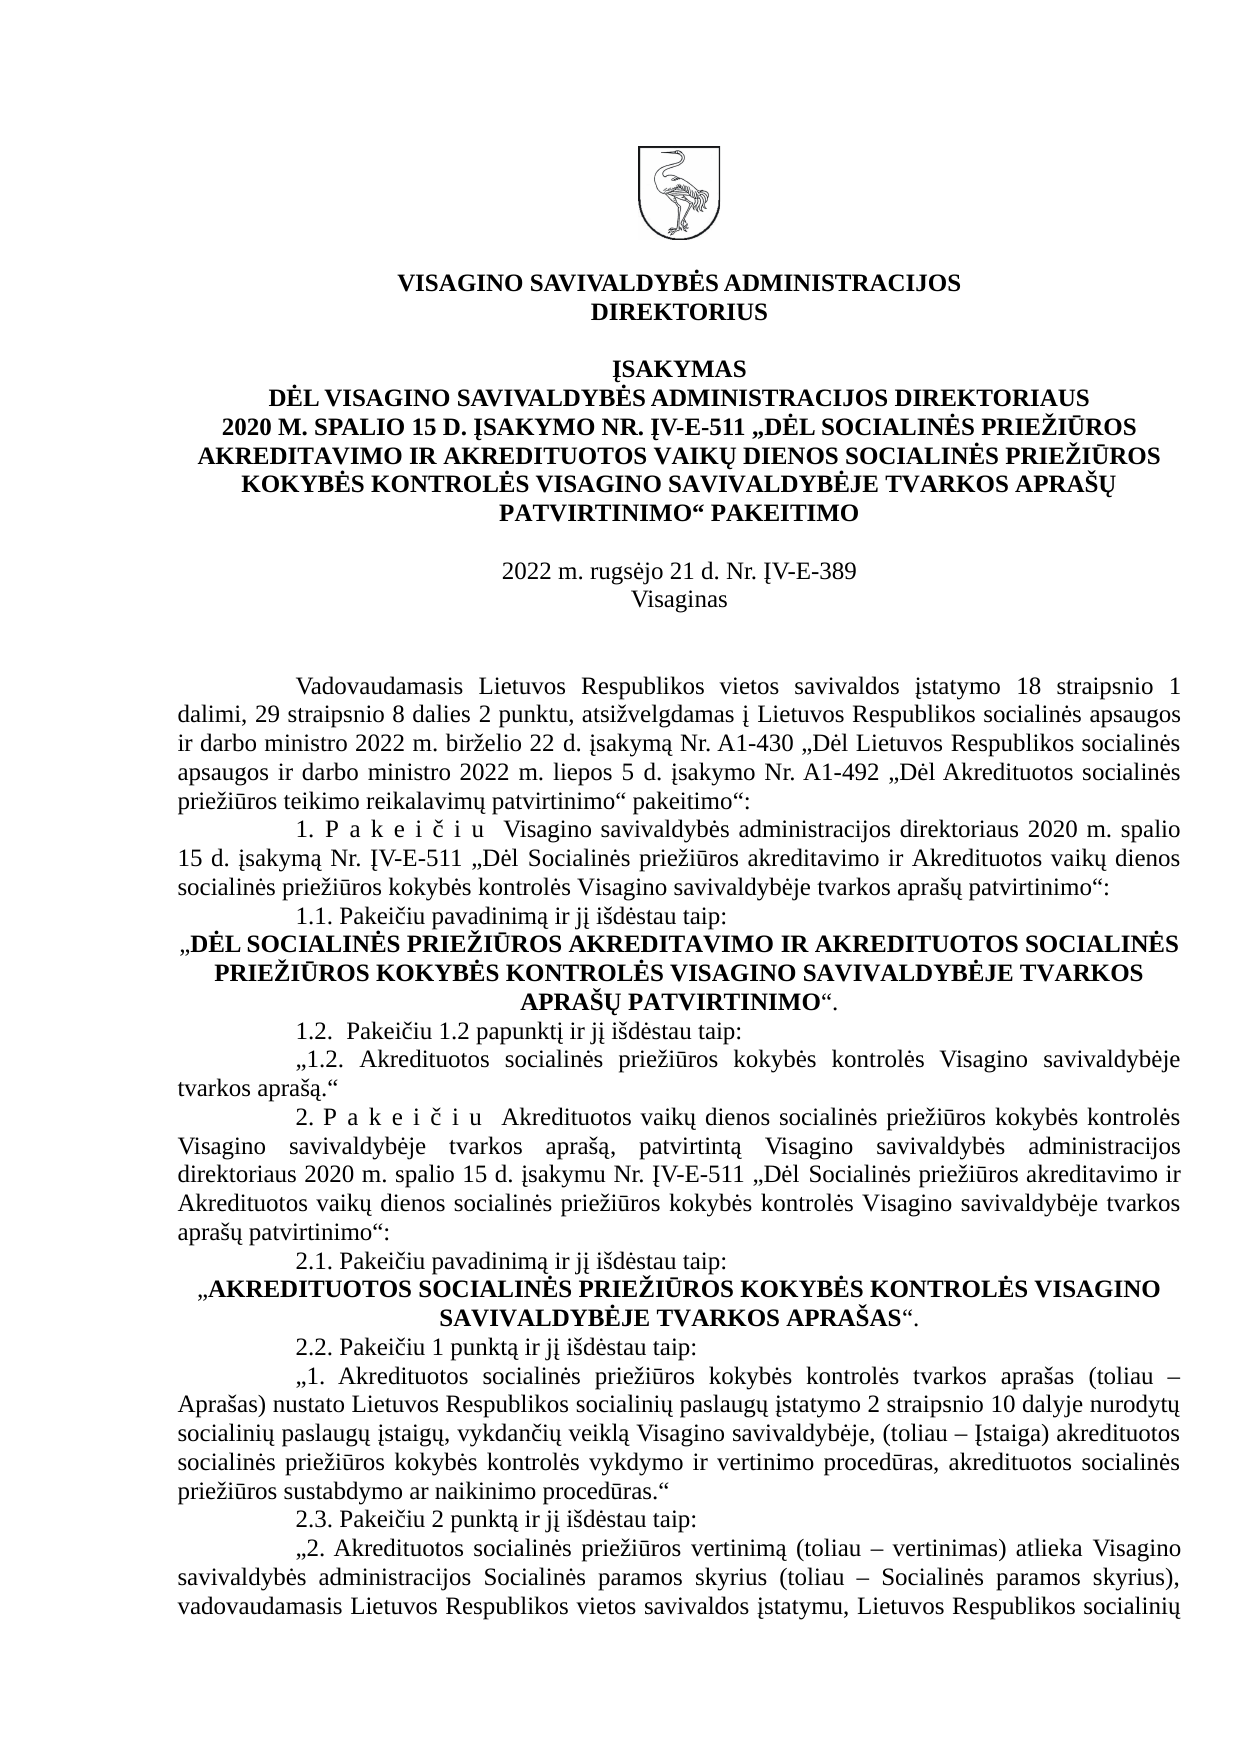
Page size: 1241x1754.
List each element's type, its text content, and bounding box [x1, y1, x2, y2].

text 2020 M. spalio 15 d. įsakymo Nr. ĮV-e-511 „DĖL SOCIALINĖS PRIEŽIŪROS AKREDITAVIMO IR AKREDITUOTOS VAIKŲ DIENOS SOCIALINĖS PRIEŽIŪROS KOKYBĖS KONTROLĖS VISAGINO SAVIVALDYBĖJE TVARKOS APRAŠŲ PATVIRTINIMO“ PAKEITIMO [177, 412, 1181, 527]
text 2.1. Pakeičiu pavadinimą ir jį išdėstau taip: [177, 1246, 1181, 1274]
text „DĖL SOCIALINĖS PRIEŽIŪROS AKREDITAVIMO IR AKREDITUOTOS SOCIALINĖS PRIEŽIŪROS KOKYBĖS KONTROLĖS VISAGINO SAVIVALDYBĖJE TVARKOS APRAŠŲ PATVIRTINIMO“. [177, 929, 1181, 1016]
text Visaginas [177, 584, 1181, 613]
text VISAGINO SAVIVALDYBĖS ADMINISTRACIJOS [177, 268, 1181, 297]
text DĖL VISAGINO SAVIVALDYBĖS ADMINISTRACIJOS DIREKTORIAUS [177, 383, 1181, 412]
text 1.1. Pakeičiu pavadinimą ir jį išdėstau taip: [177, 901, 1181, 929]
text „2. Akredituotos socialinės priežiūros vertinimą (toliau – vertinimas) atlieka Visagino savivaldybės administracijos Socialinės paramos skyrius (toliau – Socialinės paramos skyrius), vadovaudamasis Lietuvos Respublikos vietos savivaldos įstatymu, Lietuvos Respublikos socialinių [177, 1533, 1181, 1619]
text 2022 m. rugsėjo 21 d. Nr. ĮV-E-389 [177, 556, 1181, 584]
text „AKREDITUOTOS SOCIALINĖS PRIEŽIŪROS KOKYBĖS KONTROLĖS VISAGINO SAVIVALDYBĖJE TVARKOS APRAŠAS“. [177, 1274, 1181, 1332]
text Vadovaudamasis Lietuvos Respublikos vietos savivaldos įstatymo 18 straipsnio 1 dalimi, 29 straipsnio 8 dalies 2 punktu, atsižvelgdamas į Lietuvos Respublikos socialinės apsaugos ir darbo ministro 2022 m. birželio 22 d. įsakymą Nr. A1-430 „Dėl Lietuvos Respublikos socialinės apsaugos ir darbo ministro 2022 m. liepos 5 d. įsakymo Nr. A1-492 „Dėl Akredituotos socialinės priežiūros teikimo reikalavimų patvirtinimo“ pakeitimo“: [177, 671, 1181, 814]
text „1. Akredituotos socialinės priežiūros kokybės kontrolės tvarkos aprašas (toliau – Aprašas) nustato Lietuvos Respublikos socialinių paslaugų įstatymo 2 straipsnio 10 dalyje nurodytų socialinių paslaugų įstaigų, vykdančių veiklą Visagino savivaldybėje, (toliau – Įstaiga) akredituotos socialinės priežiūros kokybės kontrolės vykdymo ir vertinimo procedūras, akredituotos socialinės priežiūros sustabdymo ar naikinimo procedūras.“ [177, 1361, 1181, 1504]
text ĮSAKYMAS [177, 354, 1181, 383]
text 2. Pakeičiu Akredituotos vaikų dienos socialinės priežiūros kokybės kontrolės Visagino savivaldybėje tvarkos aprašą, patvirtintą Visagino savivaldybės administracijos direktoriaus 2020 m. spalio 15 d. įsakymu Nr. ĮV-E-511 „Dėl Socialinės priežiūros akreditavimo ir Akredituotos vaikų dienos socialinės priežiūros kokybės kontrolės Visagino savivaldybėje tvarkos aprašų patvirtinimo“: [177, 1102, 1181, 1246]
text DIREKTORIUS [177, 297, 1181, 326]
text 2.2. Pakeičiu 1 punktą ir jį išdėstau taip: [177, 1332, 1181, 1361]
text 1.2. Pakeičiu 1.2 papunktį ir jį išdėstau taip: [177, 1016, 1181, 1044]
text 1. Pakeičiu Visagino savivaldybės administracijos direktoriaus 2020 m. spalio 15 d. įsakymą Nr. ĮV-E-511 „Dėl Socialinės priežiūros akreditavimo ir Akredituotos vaikų dienos socialinės priežiūros kokybės kontrolės Visagino savivaldybėje tvarkos aprašų patvirtinimo“: [177, 814, 1181, 901]
text „1.2. Akredituotos socialinės priežiūros kokybės kontrolės Visagino savivaldybėje tvarkos aprašą.“ [177, 1044, 1181, 1102]
text 2.3. Pakeičiu 2 punktą ir jį išdėstau taip: [177, 1504, 1181, 1533]
